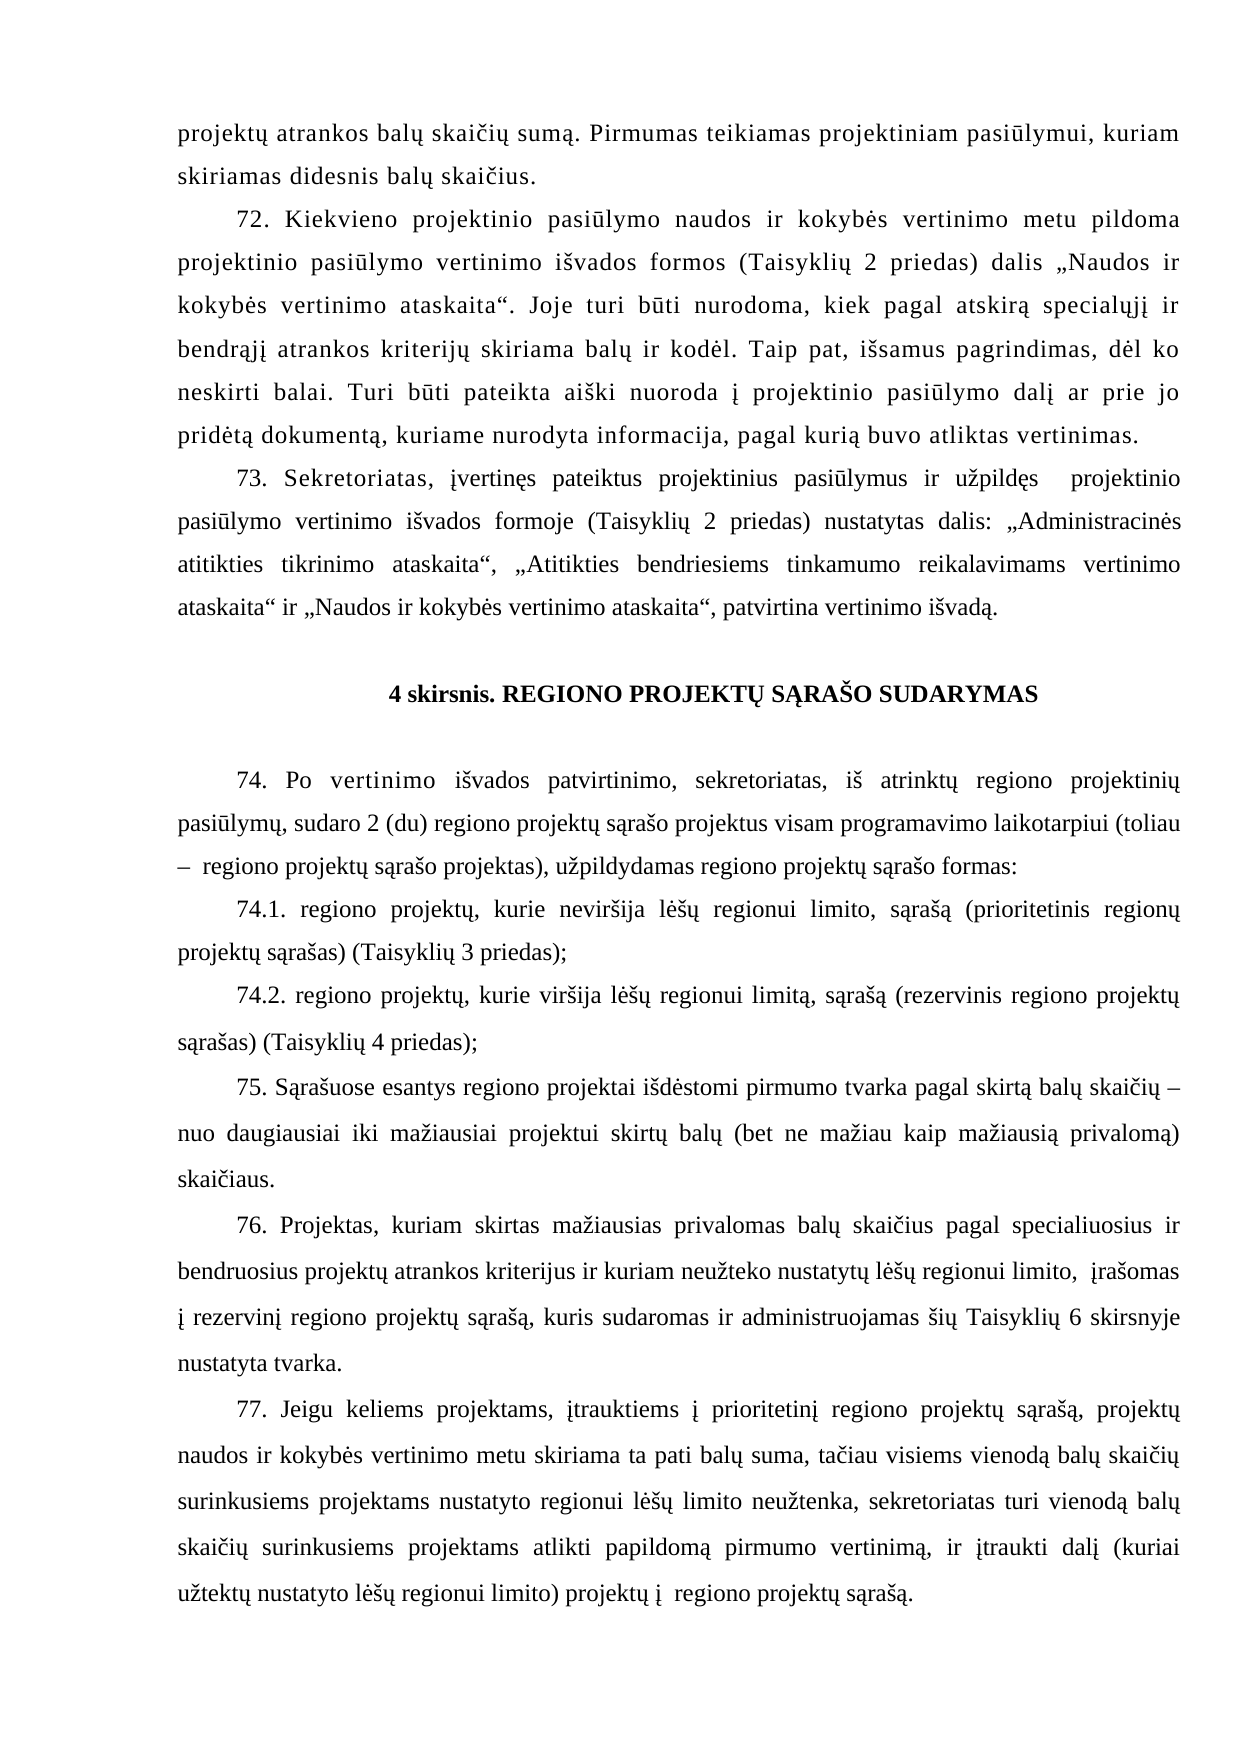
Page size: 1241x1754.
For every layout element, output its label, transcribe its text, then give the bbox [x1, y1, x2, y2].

text 4 skirsnis. REGIONO PROJEKTŲ SĄRAŠO SUDARYMAS [177, 679, 1181, 707]
text 74.1. regiono projektų, kurie neviršija lėšų regionui limito, sąrašą (prioritetinis regionų projektų sąrašas) (Taisyklių 3 priedas); [177, 894, 1181, 966]
text 74.2. regiono projektų, kurie viršija lėšų regionui limitą, sąrašą (rezervinis regiono projektų sąrašas) (Taisyklių 4 priedas); [177, 981, 1181, 1055]
text 75. Sąrašuose esantys regiono projektai išdėstomi pirmumo tvarka pagal skirtą balų skaičių – nuo daugiausiai iki mažiausiai projektui skirtų balų (bet ne mažiau kaip mažiausią privalomą) skaičiaus. [177, 1072, 1181, 1193]
text 74. Po vertinimo išvados patvirtinimo, sekretoriatas, iš atrinktų regiono projektinių pasiūlymų, sudaro 2 (du) regiono projektų sąrašo projektus visam programavimo laikotarpiui (toliau – regiono projektų sąrašo projektas), užpildydamas regiono projektų sąrašo formas: [177, 765, 1181, 880]
text 73. Sekretoriatas, įvertinęs pateiktus projektinius pasiūlymus ir užpildęs projektinio pasiūlymo vertinimo išvados formoje (Taisyklių 2 priedas) nustatytas dalis: „Administracinės atitikties tikrinimo ataskaita“, „Atitikties bendriesiems tinkamumo reikalavimams vertinimo ataskaita“ ir „Naudos ir kokybės vertinimo ataskaita“, patvirtina vertinimo išvadą. [177, 463, 1181, 621]
text projektų atrankos balų skaičių sumą. Pirmumas teikiamas projektiniam pasiūlymui, kuriam skiriamas didesnis balų skaičius. [177, 118, 1181, 190]
text 77. Jeigu keliems projektams, įtrauktiems į prioritetinį regiono projektų sąrašą, projektų naudos ir kokybės vertinimo metu skiriama ta pati balų suma, tačiau visiems vienodą balų skaičių surinkusiems projektams nustatyto regionui lėšų limito neužtenka, sekretoriatas turi vienodą balų skaičių surinkusiems projektams atlikti papildomą pirmumo vertinimą, ir įtraukti dalį (kuriai užtektų nustatyto lėšų regionui limito) projektų į regiono projektų sąrašą. [177, 1394, 1181, 1607]
text 76. Projektas, kuriam skirtas mažiausias privalomas balų skaičius pagal specialiuosius ir bendruosius projektų atrankos kriterijus ir kuriam neužteko nustatytų lėšų regionui limito, įrašomas į rezervinį regiono projektų sąrašą, kuris sudaromas ir administruojamas šių Taisyklių 6 skirsnyje nustatyta tvarka. [177, 1210, 1181, 1377]
text 72. Kiekvieno projektinio pasiūlymo naudos ir kokybės vertinimo metu pildoma projektinio pasiūlymo vertinimo išvados formos (Taisyklių 2 priedas) dalis „Naudos ir kokybės vertinimo ataskaita“. Joje turi būti nurodoma, kiek pagal atskirą specialųjį ir bendrąjį atrankos kriterijų skiriama balų ir kodėl. Taip pat, išsamus pagrindimas, dėl ko neskirti balai. Turi būti pateikta aiški nuoroda į projektinio pasiūlymo dalį ar prie jo pridėtą dokumentą, kuriame nurodyta informacija, pagal kurią buvo atliktas vertinimas. [177, 204, 1181, 449]
